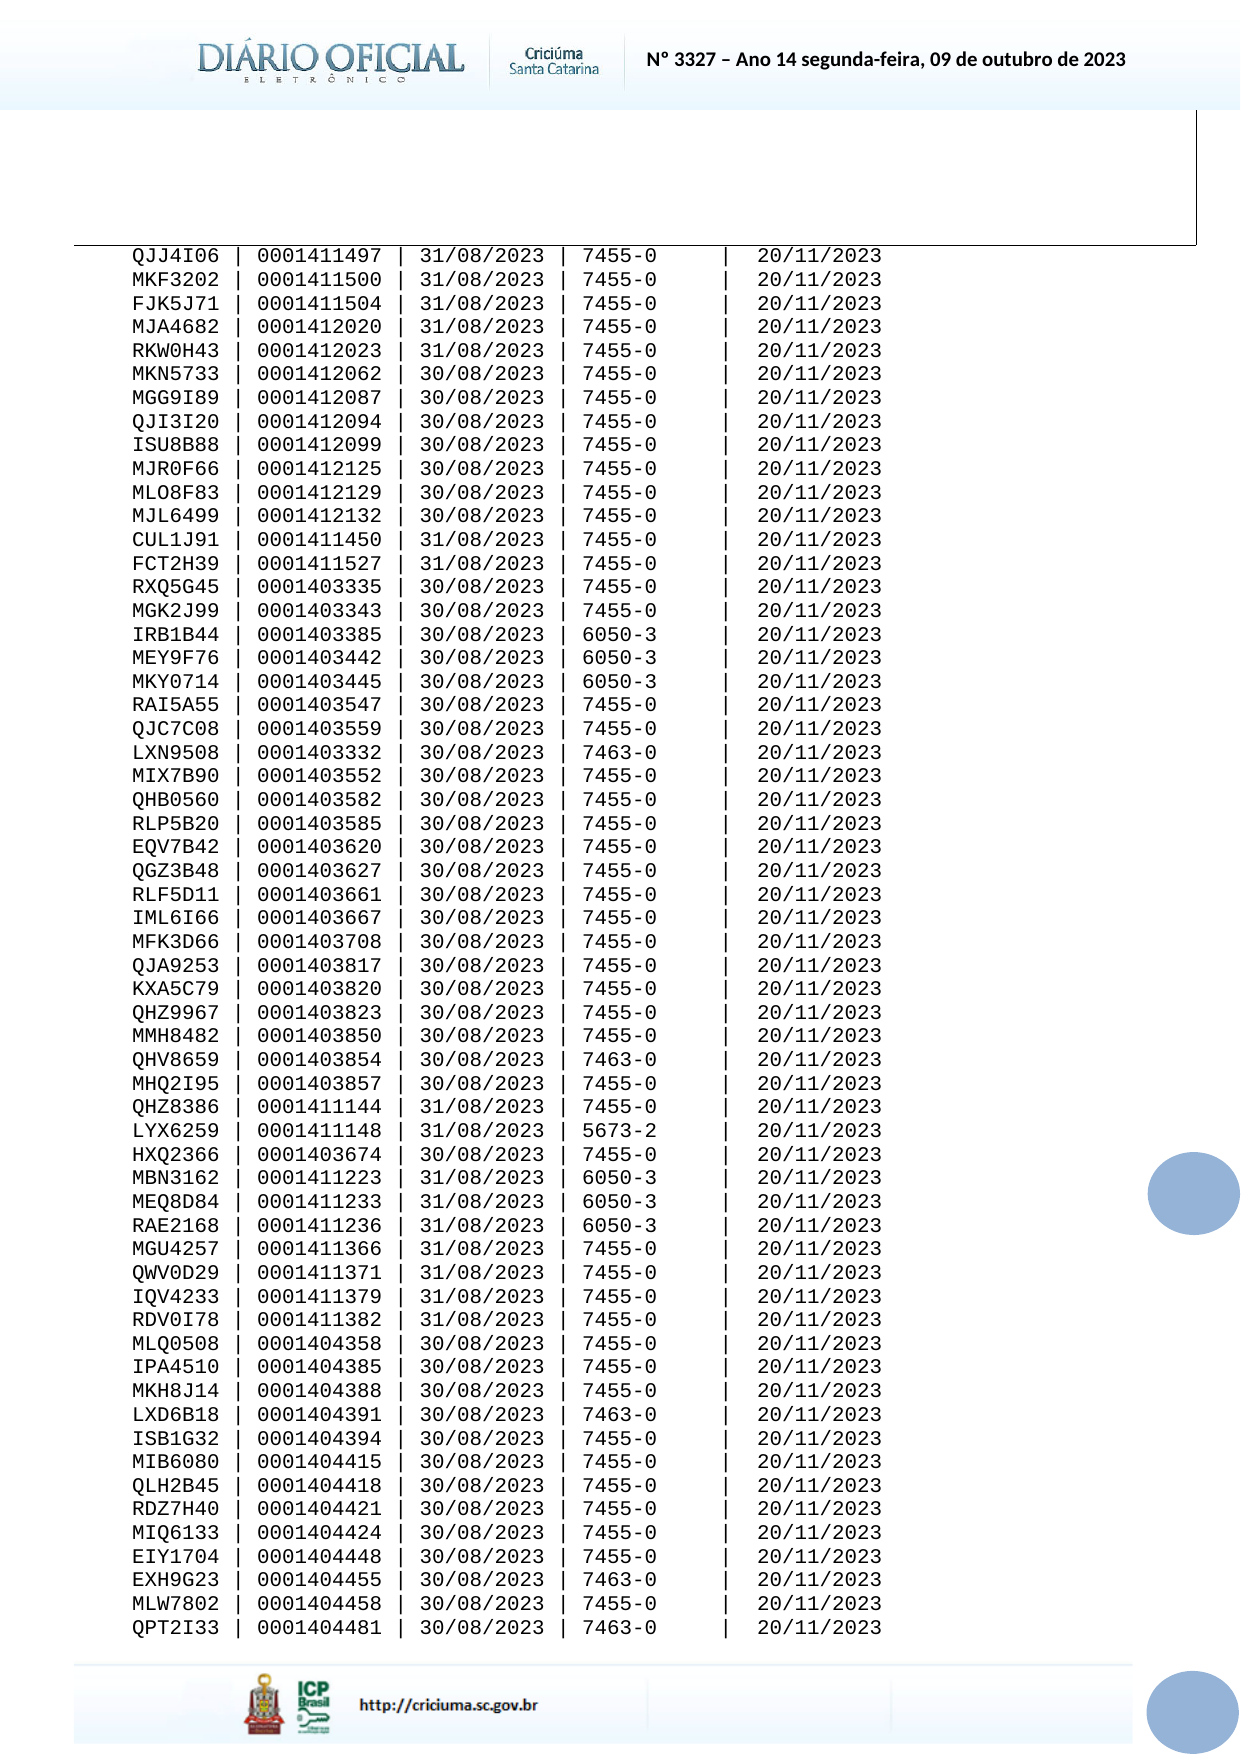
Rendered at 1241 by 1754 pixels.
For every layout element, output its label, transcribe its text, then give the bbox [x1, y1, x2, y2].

text KXA5C79 | 0001403820 | 30/08/2023 | 7455-0 | 20/11/2023 [44, 978, 1196, 1002]
text MLO8F83 | 0001412129 | 30/08/2023 | 7455-0 | 20/11/2023 [44, 482, 1196, 505]
text LXD6B18 | 0001404391 | 30/08/2023 | 7463-0 | 20/11/2023 [44, 1404, 1196, 1427]
text MGK2J99 | 0001403343 | 30/08/2023 | 7455-0 | 20/11/2023 [44, 600, 1196, 623]
text MIX7B90 | 0001403552 | 30/08/2023 | 7455-0 | 20/11/2023 [44, 765, 1196, 789]
text MIB6080 | 0001404415 | 30/08/2023 | 7455-0 | 20/11/2023 [44, 1451, 1196, 1475]
text MIQ6133 | 0001404424 | 30/08/2023 | 7455-0 | 20/11/2023 [44, 1522, 1196, 1546]
text FCT2H39 | 0001411527 | 31/08/2023 | 7455-0 | 20/11/2023 [44, 553, 1196, 576]
text QLH2B45 | 0001404418 | 30/08/2023 | 7455-0 | 20/11/2023 [44, 1475, 1196, 1498]
text RKW0H43 | 0001412023 | 31/08/2023 | 7455-0 | 20/11/2023 [44, 340, 1196, 363]
text QJI3I20 | 0001412094 | 30/08/2023 | 7455-0 | 20/11/2023 [44, 411, 1196, 434]
text MJL6499 | 0001412132 | 30/08/2023 | 7455-0 | 20/11/2023 [44, 505, 1196, 529]
text RDV0I78 | 0001411382 | 31/08/2023 | 7455-0 | 20/11/2023 [44, 1309, 1196, 1333]
text QWV0D29 | 0001411371 | 31/08/2023 | 7455-0 | 20/11/2023 [44, 1262, 1196, 1286]
text MKN5733 | 0001412062 | 30/08/2023 | 7455-0 | 20/11/2023 [44, 363, 1196, 387]
text QJJ4I06 | 0001411497 | 31/08/2023 | 7455-0 | 20/11/2023 [44, 245, 1196, 269]
text MFK3D66 | 0001403708 | 30/08/2023 | 7455-0 | 20/11/2023 [44, 931, 1196, 954]
text RAE2168 | 0001411236 | 31/08/2023 | 6050-3 | 20/11/2023 [44, 1215, 1196, 1238]
text MMH8482 | 0001403850 | 30/08/2023 | 7455-0 | 20/11/2023 [44, 1026, 1196, 1049]
text FJK5J71 | 0001411504 | 31/08/2023 | 7455-0 | 20/11/2023 [44, 292, 1196, 316]
text LXN9508 | 0001403332 | 30/08/2023 | 7463-0 | 20/11/2023 [44, 742, 1196, 765]
text RLP5B20 | 0001403585 | 30/08/2023 | 7455-0 | 20/11/2023 [44, 813, 1196, 836]
text LYX6259 | 0001411148 | 31/08/2023 | 5673-2 | 20/11/2023 [44, 1120, 1196, 1144]
text QHZ9967 | 0001403823 | 30/08/2023 | 7455-0 | 20/11/2023 [44, 1002, 1196, 1026]
text EIY1704 | 0001404448 | 30/08/2023 | 7455-0 | 20/11/2023 [44, 1546, 1196, 1569]
text EXH9G23 | 0001404455 | 30/08/2023 | 7463-0 | 20/11/2023 [44, 1569, 1196, 1593]
text QJC7C08 | 0001403559 | 30/08/2023 | 7455-0 | 20/11/2023 [44, 718, 1196, 742]
text ISB1G32 | 0001404394 | 30/08/2023 | 7455-0 | 20/11/2023 [44, 1427, 1196, 1451]
text RAI5A55 | 0001403547 | 30/08/2023 | 7455-0 | 20/11/2023 [44, 694, 1196, 718]
text MGU4257 | 0001411366 | 31/08/2023 | 7455-0 | 20/11/2023 [44, 1238, 1196, 1262]
text CUL1J91 | 0001411450 | 31/08/2023 | 7455-0 | 20/11/2023 [44, 529, 1196, 553]
text MKY0714 | 0001403445 | 30/08/2023 | 6050-3 | 20/11/2023 [44, 671, 1196, 694]
text MEQ8D84 | 0001411233 | 31/08/2023 | 6050-3 | 20/11/2023 [44, 1191, 1153, 1215]
text MBN3162 | 0001411223 | 31/08/2023 | 6050-3 | 20/11/2023 [44, 1167, 1157, 1191]
text HXQ2366 | 0001403674 | 30/08/2023 | 7455-0 | 20/11/2023 [44, 1144, 1196, 1167]
text MKH8J14 | 0001404388 | 30/08/2023 | 7455-0 | 20/11/2023 [44, 1380, 1196, 1404]
text IML6I66 | 0001403667 | 30/08/2023 | 7455-0 | 20/11/2023 [44, 907, 1196, 931]
text EQV7B42 | 0001403620 | 30/08/2023 | 7455-0 | 20/11/2023 [44, 836, 1196, 860]
text MJA4682 | 0001412020 | 31/08/2023 | 7455-0 | 20/11/2023 [44, 316, 1196, 340]
text MGG9I89 | 0001412087 | 30/08/2023 | 7455-0 | 20/11/2023 [44, 387, 1196, 411]
text MJR0F66 | 0001412125 | 30/08/2023 | 7455-0 | 20/11/2023 [44, 458, 1196, 482]
text RLF5D11 | 0001403661 | 30/08/2023 | 7455-0 | 20/11/2023 [44, 884, 1196, 907]
text RDZ7H40 | 0001404421 | 30/08/2023 | 7455-0 | 20/11/2023 [44, 1498, 1196, 1522]
text QGZ3B48 | 0001403627 | 30/08/2023 | 7455-0 | 20/11/2023 [44, 860, 1196, 884]
text RXQ5G45 | 0001403335 | 30/08/2023 | 7455-0 | 20/11/2023 [44, 576, 1196, 600]
text IPA4510 | 0001404385 | 30/08/2023 | 7455-0 | 20/11/2023 [44, 1357, 1196, 1380]
text MHQ2I95 | 0001403857 | 30/08/2023 | 7455-0 | 20/11/2023 [44, 1073, 1196, 1096]
text QJA9253 | 0001403817 | 30/08/2023 | 7455-0 | 20/11/2023 [44, 954, 1196, 978]
text MLW7802 | 0001404458 | 30/08/2023 | 7455-0 | 20/11/2023 [44, 1593, 1196, 1617]
text IRB1B44 | 0001403385 | 30/08/2023 | 6050-3 | 20/11/2023 [44, 623, 1196, 647]
text MLQ0508 | 0001404358 | 30/08/2023 | 7455-0 | 20/11/2023 [44, 1333, 1196, 1357]
text MKF3202 | 0001411500 | 31/08/2023 | 7455-0 | 20/11/2023 [44, 269, 1196, 292]
text ISU8B88 | 0001412099 | 30/08/2023 | 7455-0 | 20/11/2023 [44, 434, 1196, 458]
text MEY9F76 | 0001403442 | 30/08/2023 | 6050-3 | 20/11/2023 [44, 647, 1196, 671]
text QPT2I33 | 0001404481 | 30/08/2023 | 7463-0 | 20/11/2023 [44, 1617, 1196, 1640]
text QHB0560 | 0001403582 | 30/08/2023 | 7455-0 | 20/11/2023 [44, 789, 1196, 813]
text QHZ8386 | 0001411144 | 31/08/2023 | 7455-0 | 20/11/2023 [44, 1096, 1196, 1120]
text QHV8659 | 0001403854 | 30/08/2023 | 7463-0 | 20/11/2023 [44, 1049, 1196, 1073]
text IQV4233 | 0001411379 | 31/08/2023 | 7455-0 | 20/11/2023 [44, 1286, 1196, 1309]
